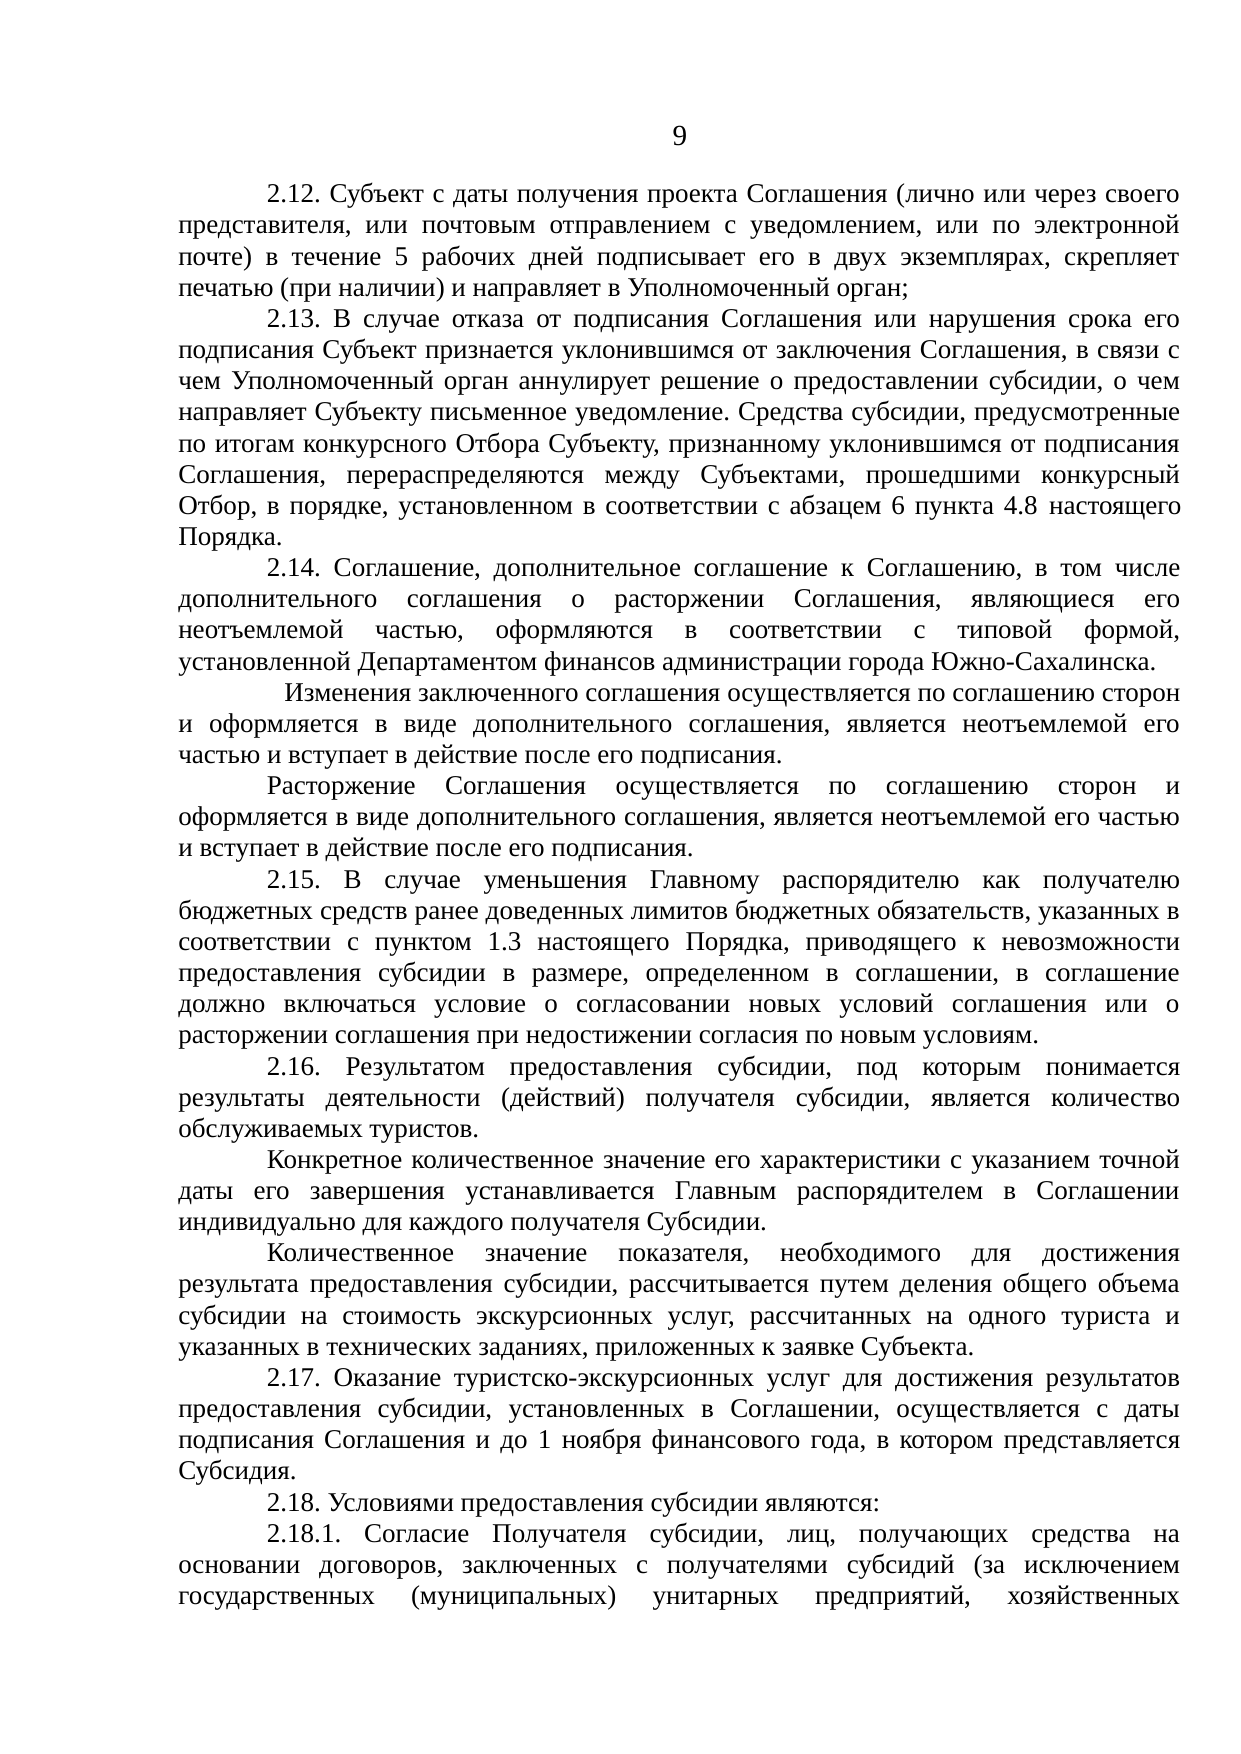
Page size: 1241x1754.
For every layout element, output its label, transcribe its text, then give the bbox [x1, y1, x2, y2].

text 2.16. Результатом предоставления субсидии, под которым понимается результаты деятельности (действий) получателя субсидии, является количество обслуживаемых туристов. [178, 1049, 1181, 1143]
text Конкретное количественное значение его характеристики с указанием точной даты его завершения устанавливается Главным распорядителем в Соглашении индивидуально для каждого получателя Субсидии. [178, 1143, 1181, 1236]
text 2.17. Оказание туристско-экскурсионных услуг для достижения результатов предоставления субсидии, установленных в Соглашении, осуществляется с даты подписания Соглашения и до 1 ноября финансового года, в котором представляется Субсидия. [178, 1361, 1181, 1486]
text Количественное значение показателя, необходимого для достижения результата предоставления субсидии, рассчитывается путем деления общего объема субсидии на стоимость экскурсионных услуг, рассчитанных на одного туриста и указанных в технических заданиях, приложенных к заявке Субъекта. [178, 1236, 1181, 1361]
text 2.12. Субъект с даты получения проекта Соглашения (лично или через своего представителя, или почтовым отправлением с уведомлением, или по электронной почте) в течение 5 рабочих дней подписывает его в двух экземплярах, скрепляет печатью (при наличии) и направляет в Уполномоченный орган; [178, 177, 1181, 302]
text Изменения заключенного соглашения осуществляется по соглашению сторон и оформляется в виде дополнительного соглашения, является неотъемлемой его частью и вступает в действие после его подписания. [178, 676, 1181, 769]
text 2.13. В случае отказа от подписания Соглашения или нарушения срока его подписания Субъект признается уклонившимся от заключения Соглашения, в связи с чем Уполномоченный орган аннулирует решение о предоставлении субсидии, о чем направляет Субъекту письменное уведомление. Средства субсидии, предусмотренные по итогам конкурсного Отбора Субъекту, признанному уклонившимся от подписания Соглашения, перераспределяются между Субъектами, прошедшими конкурсный Отбор, в порядке, установленном в соответствии с абзацем 6 пункта 4.8 настоящего Порядка. [178, 302, 1181, 551]
text 2.18. Условиями предоставления субсидии являются: [178, 1486, 1181, 1517]
text 2.18.1. Согласие Получателя субсидии, лиц, получающих средства на основании договоров, заключенных с получателями субсидий (за исключением государственных (муниципальных) унитарных предприятий, хозяйственных [178, 1517, 1181, 1610]
text 2.15. В случае уменьшения Главному распорядителю как получателю бюджетных средств ранее доведенных лимитов бюджетных обязательств, указанных в соответствии с пунктом 1.3 настоящего Порядка, приводящего к невозможности предоставления субсидии в размере, определенном в соглашении, в соглашение должно включаться условие о согласовании новых условий соглашения или о расторжении соглашения при недостижении согласия по новым условиям. [178, 863, 1181, 1049]
text 2.14. Соглашение, дополнительное соглашение к Соглашению, в том числе дополнительного соглашения о расторжении Соглашения, являющиеся его неотъемлемой частью, оформляются в соответствии с типовой формой, установленной Департаментом финансов администрации города Южно-Сахалинска. [178, 551, 1181, 676]
text Расторжение Соглашения осуществляется по соглашению сторон и оформляется в виде дополнительного соглашения, является неотъемлемой его частью и вступает в действие после его подписания. [178, 769, 1181, 863]
